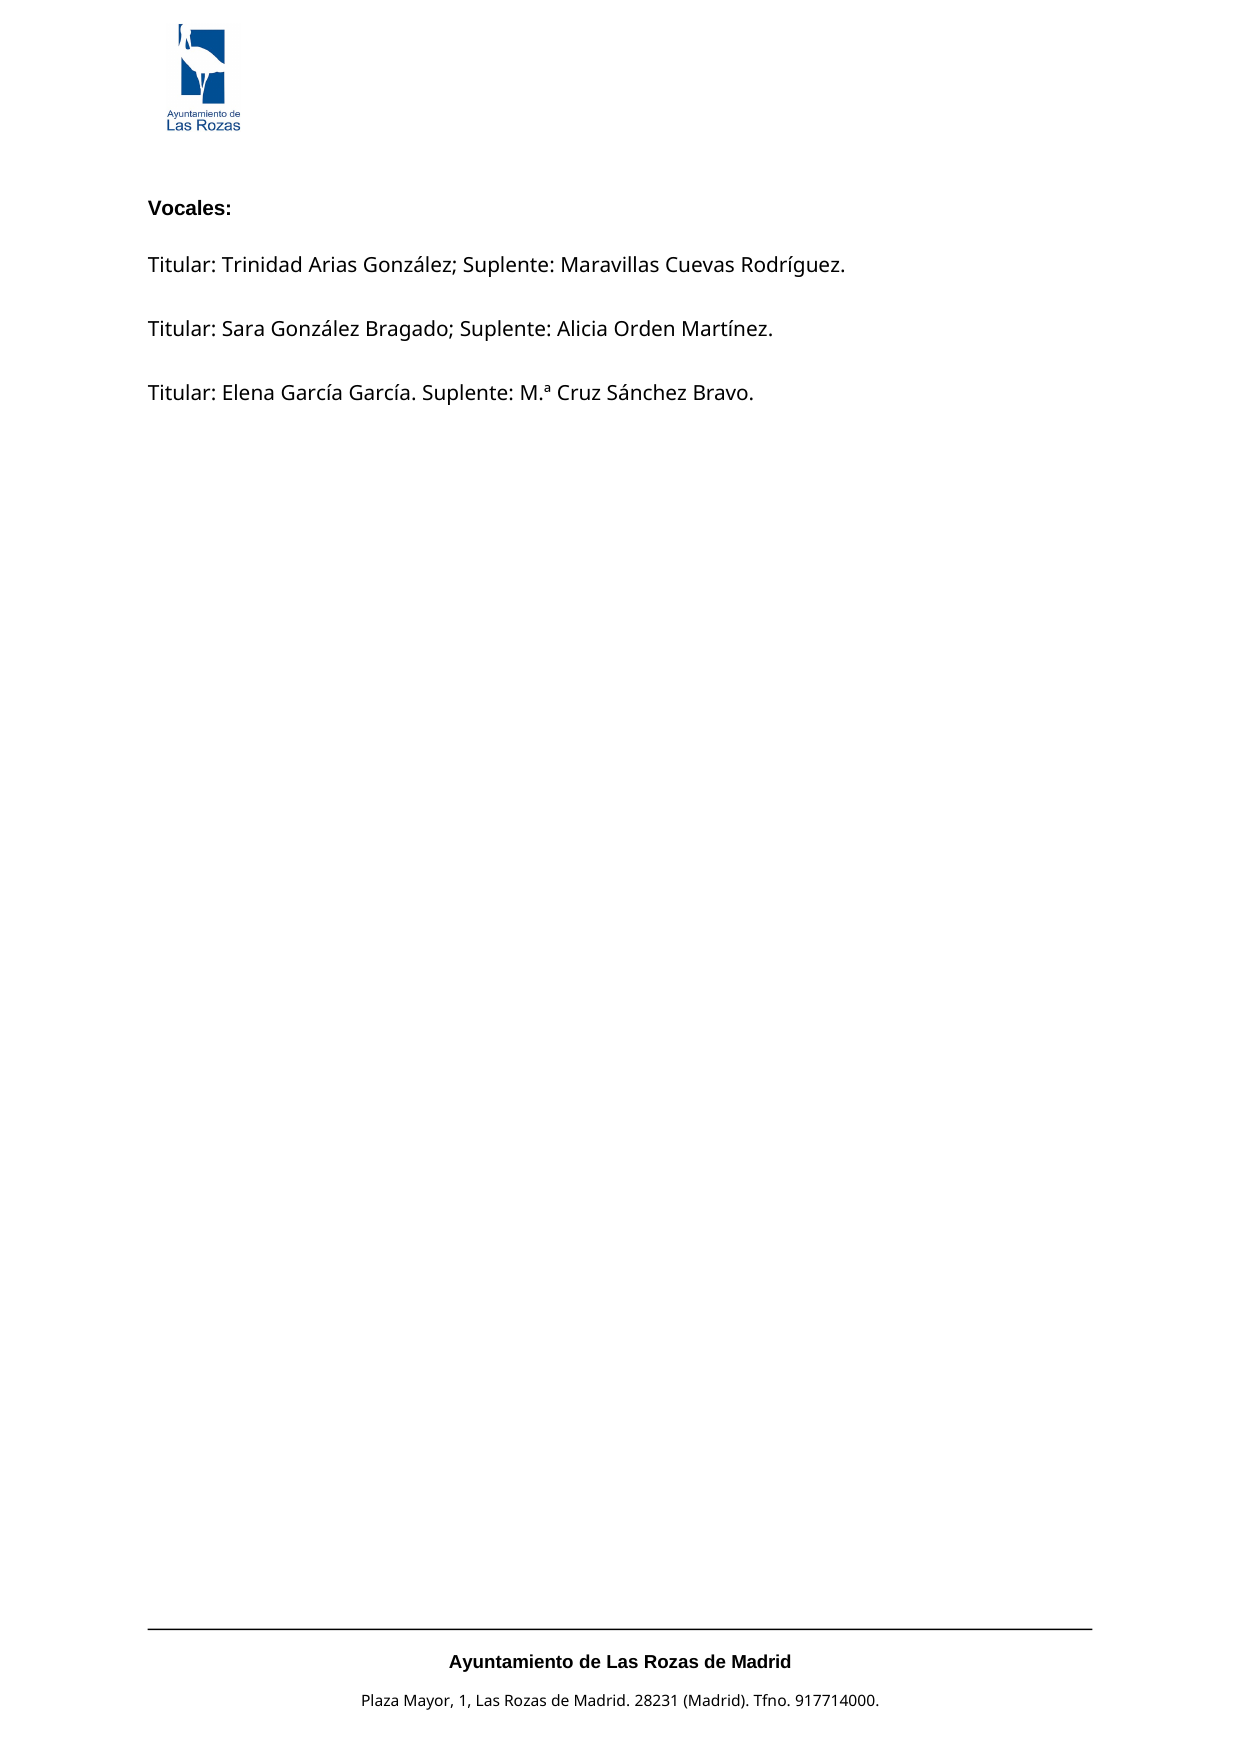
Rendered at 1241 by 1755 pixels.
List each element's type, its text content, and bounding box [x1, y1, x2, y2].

subtitle Vocales: [148, 195, 1143, 219]
text Titular: Elena García García. Suplente: M.ª Cruz Sánchez Bravo. [148, 378, 1143, 406]
text Titular: Trinidad Arias González; Suplente: Maravillas Cuevas Rodríguez. Titular: Sara González Bragado; Suplente: Alicia Orden Martínez. [148, 250, 881, 342]
